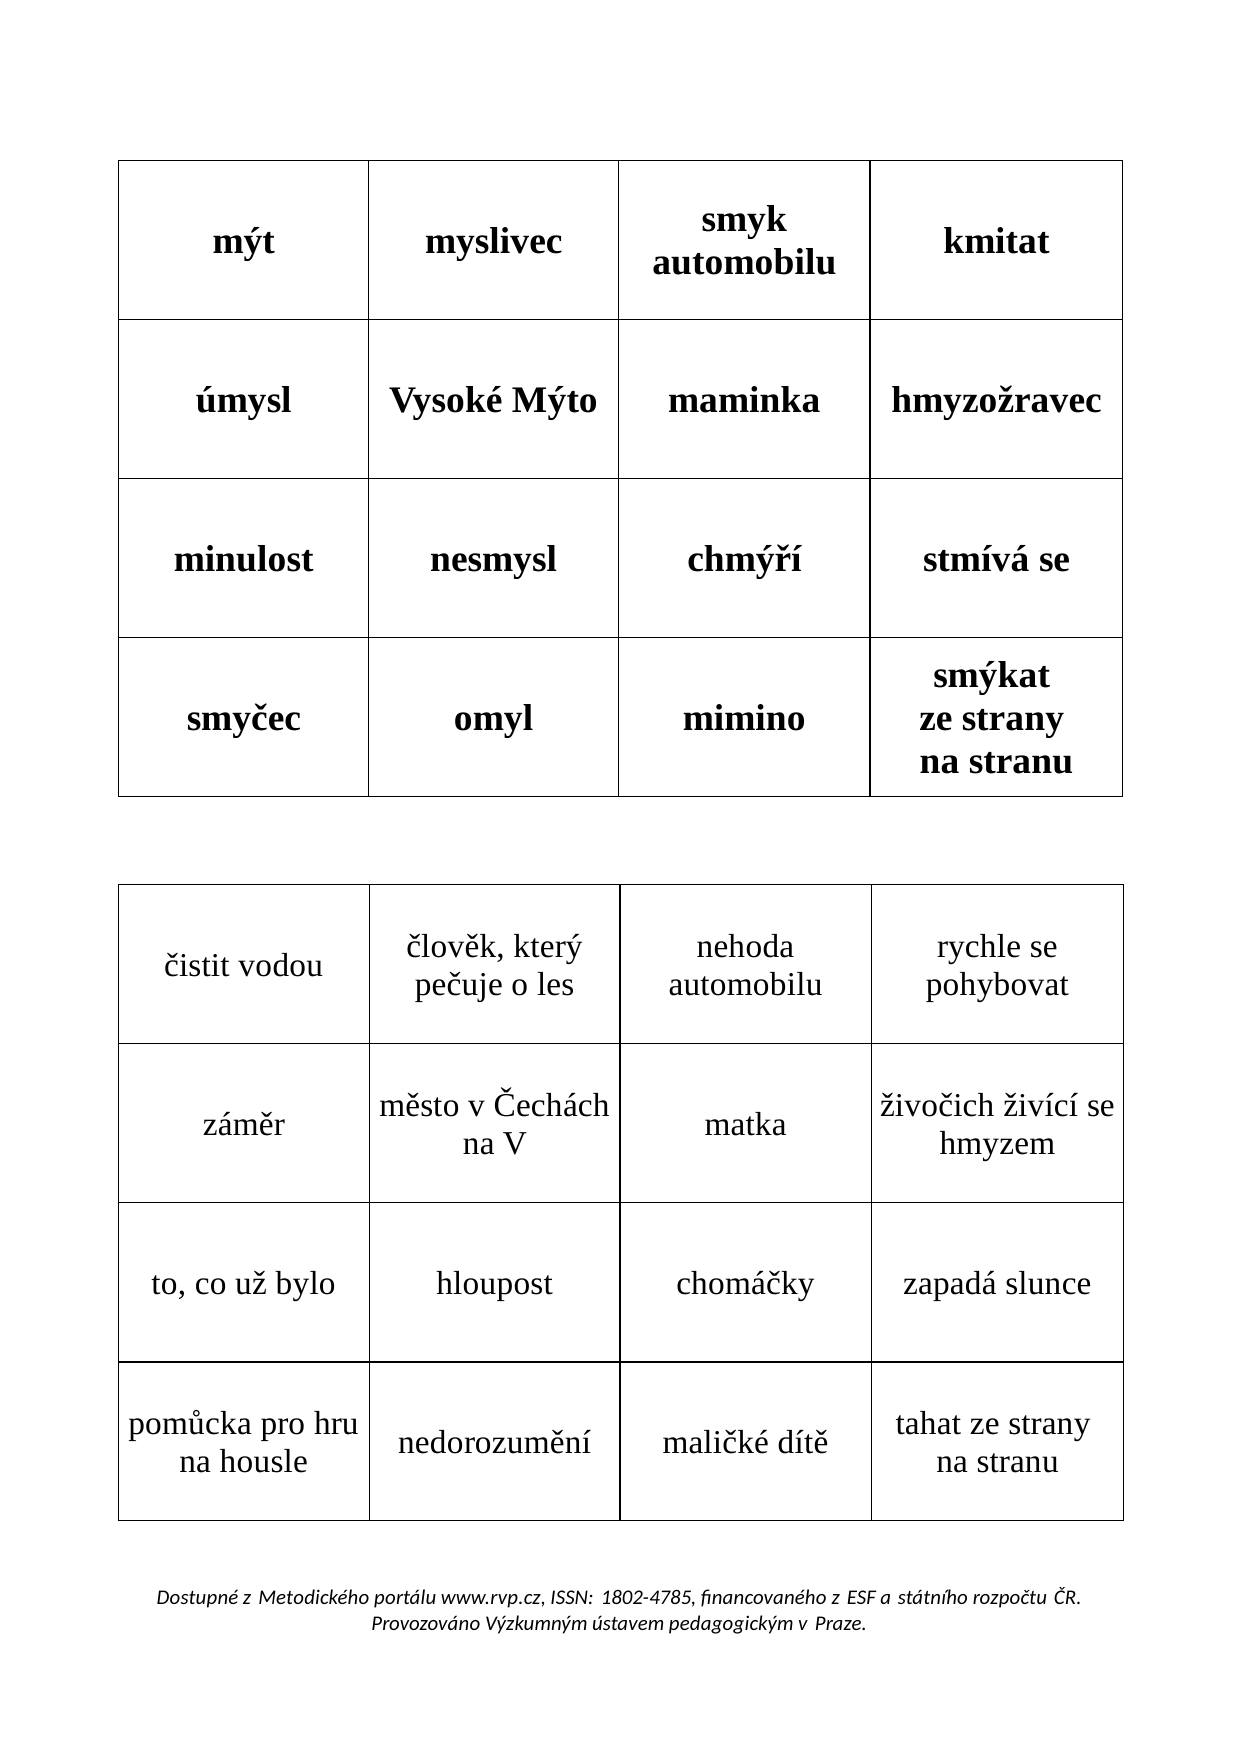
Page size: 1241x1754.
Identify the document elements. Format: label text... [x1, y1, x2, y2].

table_header mýt [119, 161, 368, 319]
table_header nehoda automobilu [621, 885, 871, 1043]
table_cell nesmysl [369, 479, 618, 637]
table_header čistit vodou [119, 885, 369, 1043]
table_cell Vysoké Mýto [369, 320, 618, 478]
table_cell matka [621, 1044, 871, 1202]
table_cell mimino [619, 638, 869, 796]
table_cell záměr [119, 1044, 369, 1202]
table_cell smyčec [119, 638, 368, 796]
table_cell tahat ze strany na stranu [872, 1363, 1123, 1520]
table_cell maminka [619, 320, 869, 478]
table_cell nedorozumění [370, 1363, 619, 1520]
table_cell chomáčky [621, 1203, 871, 1361]
table_cell maličké dítě [621, 1363, 871, 1520]
table_cell omyl [369, 638, 618, 796]
table_cell stmívá se [871, 479, 1122, 637]
table_cell chmýří [619, 479, 869, 637]
table_cell město v Čechách na V [370, 1044, 619, 1202]
table_header smyk automobilu [619, 161, 869, 319]
table_header kmitat [871, 161, 1122, 319]
table_cell minulost [119, 479, 368, 637]
table_cell živočich živící se hmyzem [872, 1044, 1123, 1202]
table_cell hmyzožravec [871, 320, 1122, 478]
table_cell hloupost [370, 1203, 619, 1361]
table_cell zapadá slunce [872, 1203, 1123, 1361]
table_cell to, co už bylo [119, 1203, 369, 1361]
table_cell smýkat ze strany na stranu [871, 638, 1122, 796]
table_header člověk, který pečuje o les [370, 885, 619, 1043]
table_cell úmysl [119, 320, 368, 478]
table_header myslivec [369, 161, 618, 319]
table_cell pomůcka pro hru na housle [119, 1363, 369, 1520]
table_header rychle se pohybovat [872, 885, 1123, 1043]
